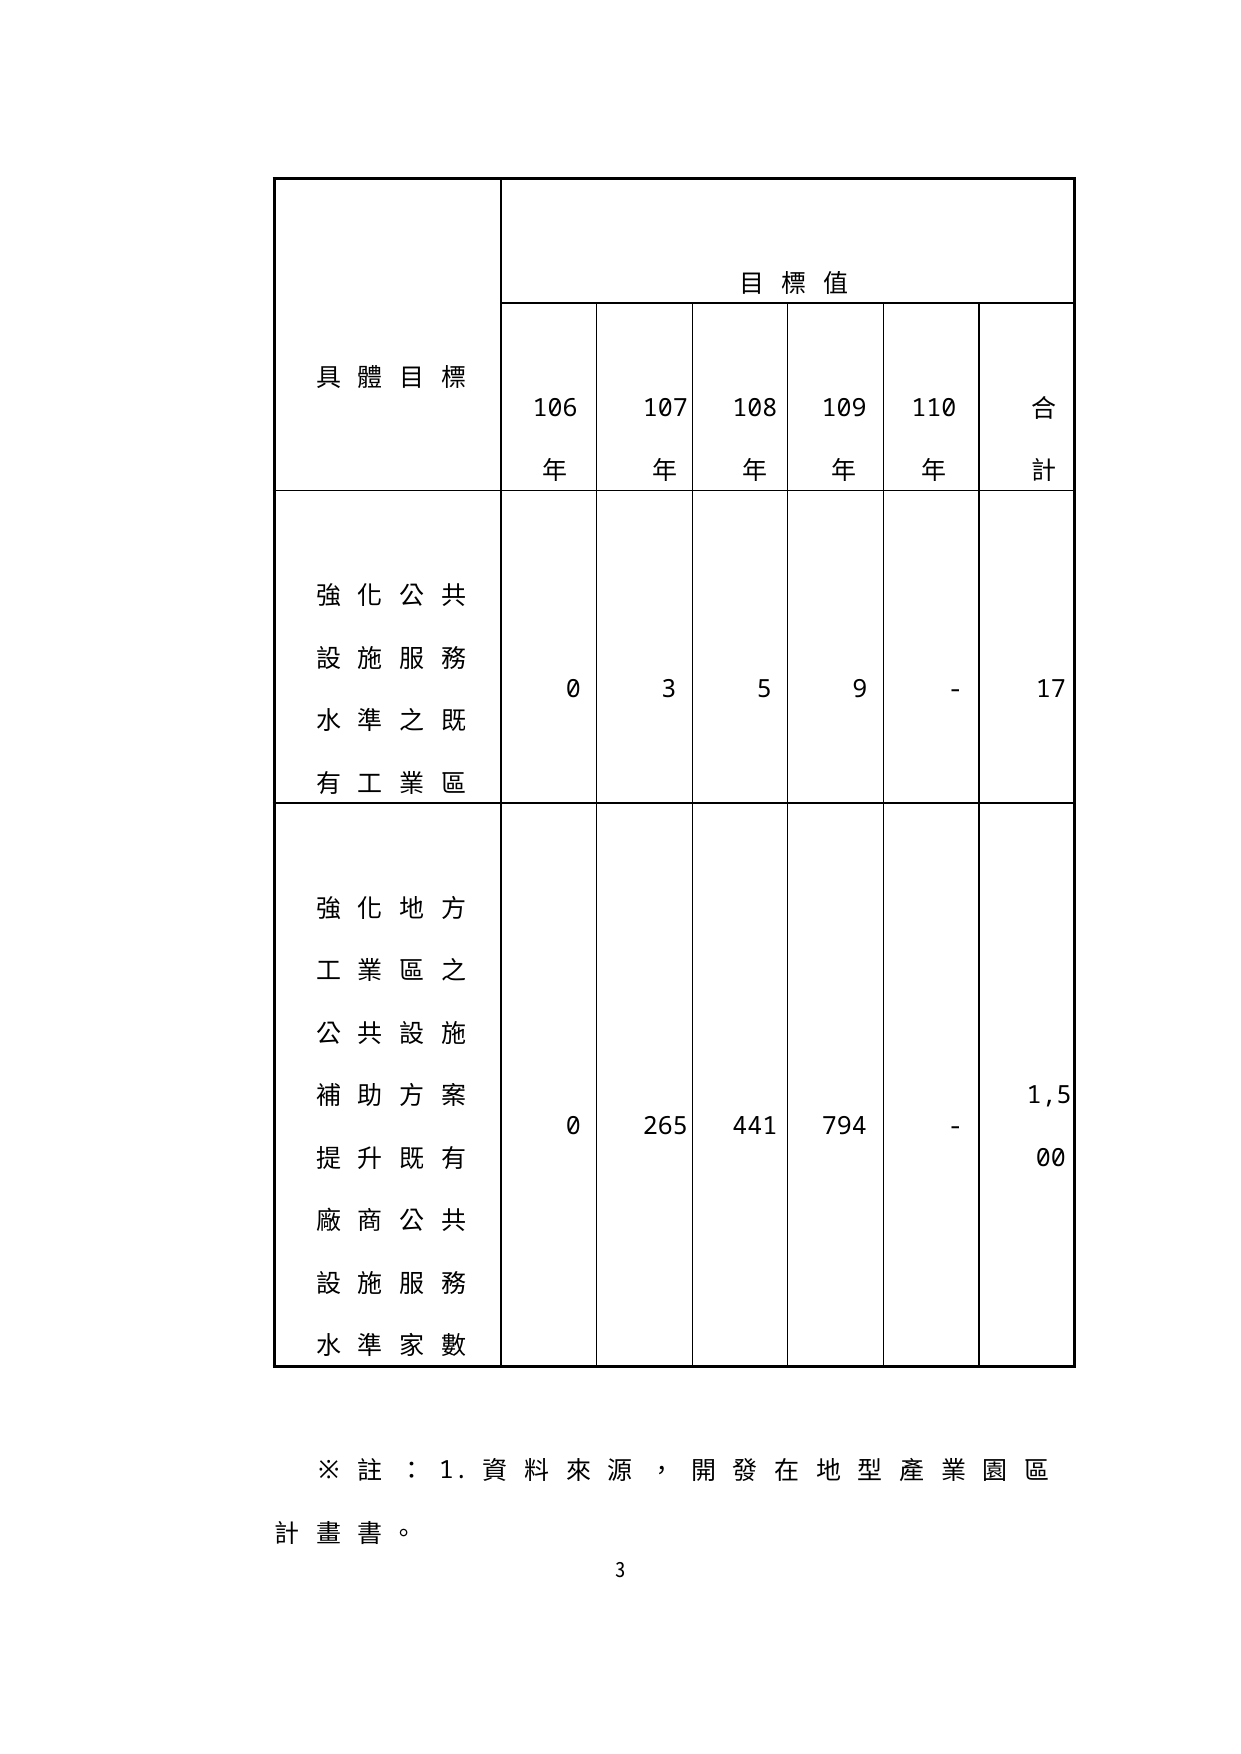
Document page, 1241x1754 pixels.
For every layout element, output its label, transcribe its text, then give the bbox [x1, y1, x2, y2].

table_cell 106年 [502, 304, 596, 490]
table_cell 5 [693, 491, 787, 802]
table_cell 合 計 [980, 304, 1073, 490]
table_cell 1,500 [980, 804, 1073, 1365]
table_header 目標值 [502, 180, 1073, 302]
table_cell 441 [693, 804, 787, 1365]
table_cell 17 [980, 491, 1073, 802]
table_cell 9 [788, 491, 883, 802]
table_cell 794 [788, 804, 883, 1365]
table_cell 110年 [884, 304, 978, 490]
table_cell 0 [502, 804, 596, 1365]
table_cell 強化地方工業區之公共設施補助方案提升既有廠商公共設施服務水準家數 [276, 804, 500, 1365]
table_cell 107年 [597, 304, 692, 490]
table_cell - [884, 804, 978, 1365]
table_cell 強化公共設施服務水準之既有工業區 [276, 491, 500, 802]
table_cell - [884, 491, 978, 802]
text ※註：1.資料來源，開發在地型產業園區計畫書。 [242, 1427, 1058, 1552]
table_cell 265 [597, 804, 692, 1365]
table_cell 0 [502, 491, 596, 802]
table_cell 109年 [788, 304, 883, 490]
table_header 具體目標 [276, 180, 500, 490]
table_cell 108年 [693, 304, 787, 490]
table_cell 3 [597, 491, 692, 802]
